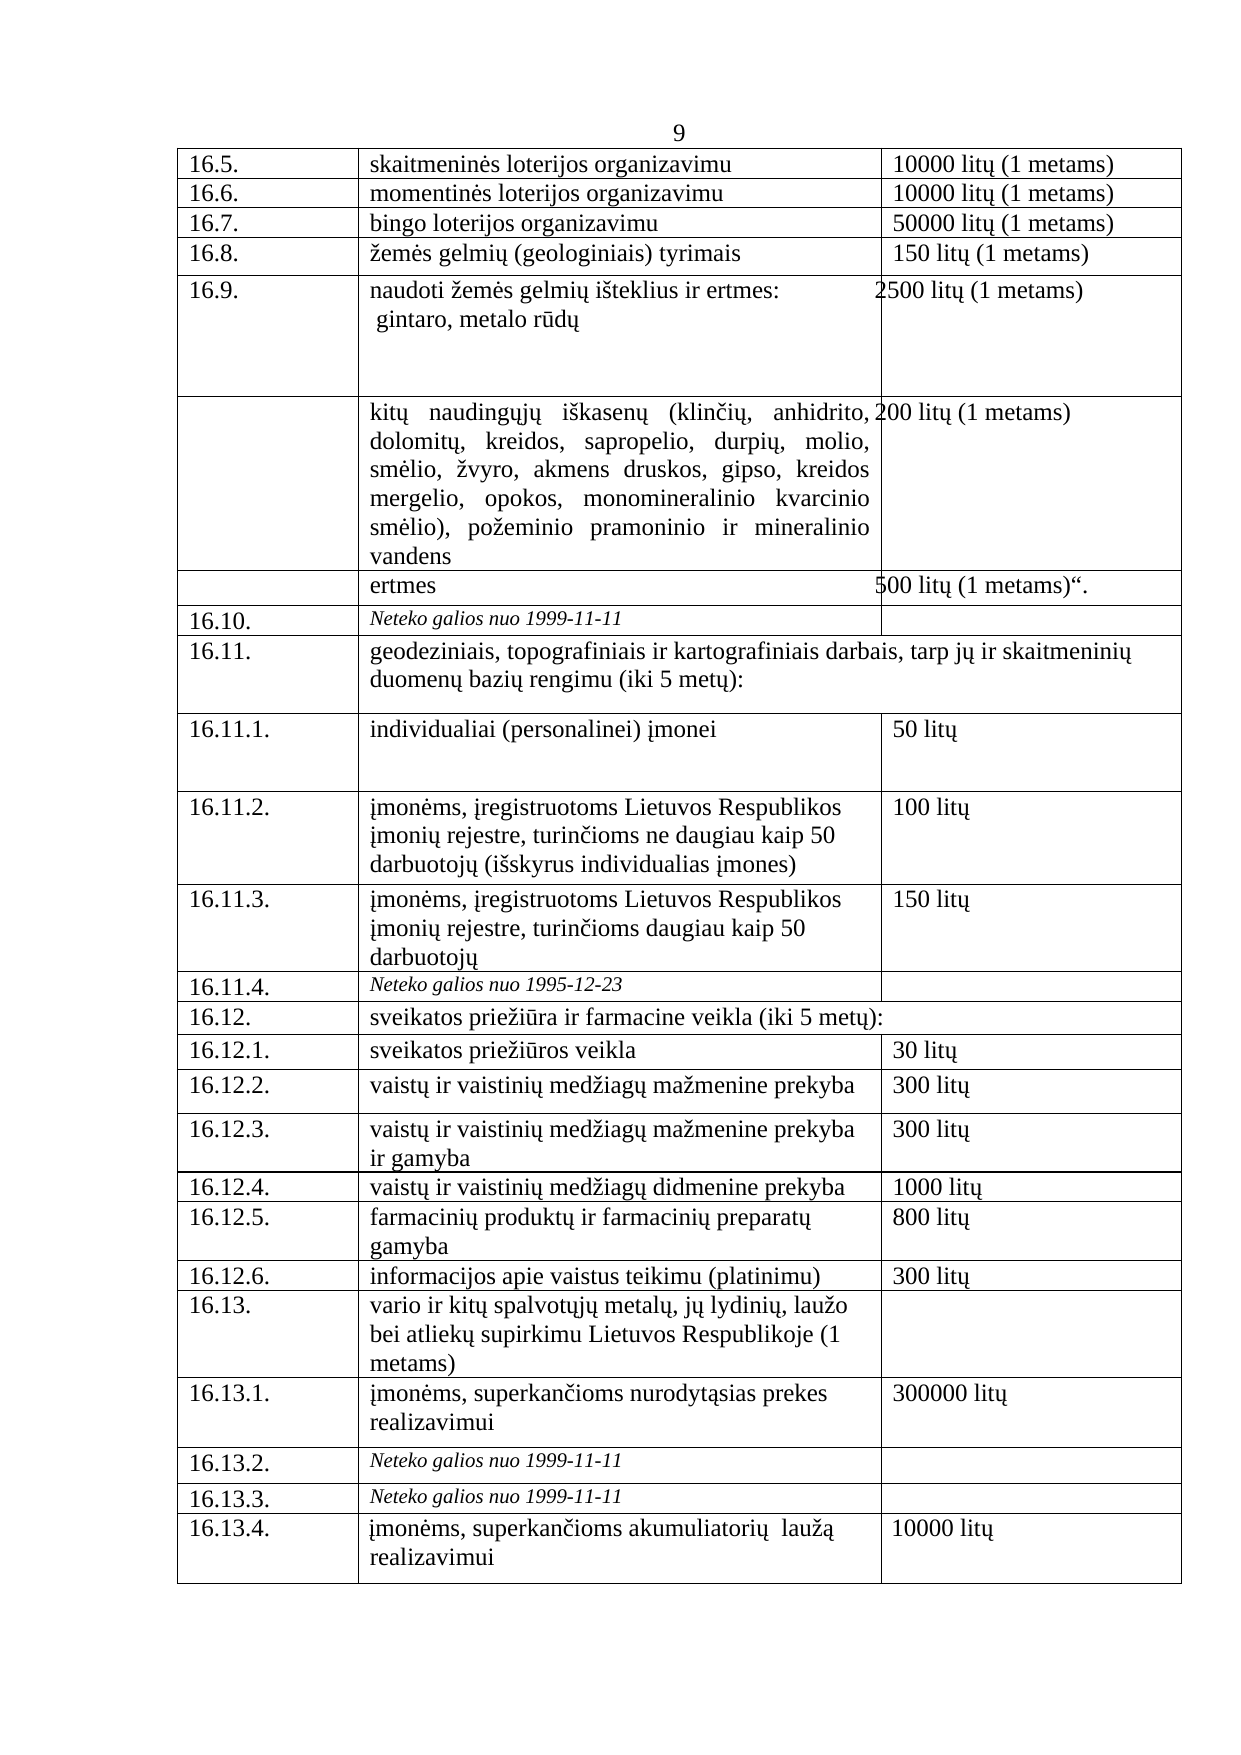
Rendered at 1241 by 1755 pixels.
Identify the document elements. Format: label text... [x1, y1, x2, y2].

table_cell vaistų ir vaistinių medžiagų mažmenine prekyba ir gamyba [359, 1114, 881, 1171]
table_cell vaistų ir vaistinių medžiagų mažmenine prekyba [359, 1070, 881, 1113]
table_cell 16.11. [178, 636, 358, 713]
table_cell [882, 972, 1181, 1001]
table_cell 1000 litų [882, 1173, 1181, 1201]
table_cell 10000 litų (1 metams) [882, 149, 1181, 177]
table_cell 16.12.4. [178, 1173, 358, 1201]
table_cell 16.6. [178, 179, 358, 207]
table_cell įmonėms, superkančioms akumuliatorių laužą realizavimui [359, 1514, 881, 1582]
table_cell [882, 606, 1181, 635]
table_cell įmonėms, įregistruotoms Lietuvos Respublikos įmonių rejestre, turinčioms daugiau kaip 50 darbuotojų [359, 885, 881, 971]
table_cell 16.12.6. [178, 1261, 358, 1289]
table_cell ertmes [359, 571, 881, 605]
table_cell [882, 1484, 1181, 1512]
table_cell žemės gelmių (geologiniais) tyrimais [359, 238, 881, 274]
table_cell Neteko galios nuo 1999-11-11 [359, 606, 881, 635]
table_cell 100 litų [882, 792, 1181, 883]
table_cell sveikatos priežiūra ir farmacine veikla (iki 5 metų): [359, 1002, 1181, 1034]
table_cell 30 litų [882, 1035, 1181, 1069]
table_cell įmonėms, įregistruotoms Lietuvos Respublikos įmonių rejestre, turinčioms ne daugiau kaip 50 darbuotojų (išskyrus individualias įmones) [359, 792, 881, 883]
table_cell informacijos apie vaistus teikimu (platinimu) [359, 1261, 881, 1289]
table_cell 16.11.1. [178, 714, 358, 791]
table_cell bingo loterijos organizavimu [359, 208, 881, 237]
table_cell Neteko galios nuo 1999-11-11 [359, 1448, 881, 1483]
table_cell 16.12.1. [178, 1035, 358, 1069]
table_cell farmacinių produktų ir farmacinių preparatų gamyba [359, 1202, 881, 1260]
table_cell 16.13.2. [178, 1448, 358, 1483]
table_cell vaistų ir vaistinių medžiagų didmenine prekyba [359, 1173, 881, 1201]
table_cell 500 litų (1 metams)“. [882, 571, 1181, 605]
table_cell 16.10. [178, 606, 358, 635]
table_cell [882, 1448, 1181, 1483]
table_cell 16.13.1. [178, 1378, 358, 1447]
table_cell 200 litų (1 metams) [882, 397, 1181, 569]
table_cell 16.12.3. [178, 1114, 358, 1171]
table_cell 50 litų [882, 714, 1181, 791]
table_cell 16.7. [178, 208, 358, 237]
table_cell 16.13.4. [178, 1514, 358, 1582]
table_cell 16.8. [178, 238, 358, 274]
table_cell 150 litų [882, 885, 1181, 971]
table_cell 300 litų [882, 1261, 1181, 1289]
table_cell naudoti žemės gelmių išteklius ir ertmes: gintaro, metalo rūdų [359, 276, 881, 396]
table_cell 10000 litų (1 metams) [882, 179, 1181, 207]
table_cell 150 litų (1 metams) [882, 238, 1181, 274]
table_cell 300 litų [882, 1070, 1181, 1113]
table_cell vario ir kitų spalvotųjų metalų, jų lydinių, laužo bei atliekų supirkimu Lietuvos Respublikoje (1 metams) [359, 1291, 881, 1377]
table_cell 16.11.2. [178, 792, 358, 883]
table_cell 16.12.5. [178, 1202, 358, 1260]
table_cell sveikatos priežiūros veikla [359, 1035, 881, 1069]
table_cell 16.12.2. [178, 1070, 358, 1113]
table_cell 10000 litų [882, 1514, 1181, 1582]
table_cell 50000 litų (1 metams) [882, 208, 1181, 237]
table_cell geodeziniais, topografiniais ir kartografiniais darbais, tarp jų ir skaitmeninių duomenų bazių rengimu (iki 5 metų): [359, 636, 1181, 713]
table_cell įmonėms, superkančioms nurodytąsias prekes realizavimui [359, 1378, 881, 1447]
table_cell [882, 1291, 1181, 1377]
table_cell 300 litų [882, 1114, 1181, 1171]
table_cell 300000 litų [882, 1378, 1181, 1447]
table_cell kitų naudingųjų iškasenų (klinčių, anhidrito, dolomitų, kreidos, sapropelio, durpių, molio, smėlio, žvyro, akmens druskos, gipso, kreidos mergelio, opokos, monomineralinio kvarcinio smėlio), požeminio pramoninio ir mineralinio vandens [359, 397, 881, 569]
table_cell [178, 571, 358, 605]
table_cell 16.12. [178, 1002, 358, 1034]
table_cell 16.5. [178, 149, 358, 177]
table_cell 16.13. [178, 1291, 358, 1377]
table_cell momentinės loterijos organizavimu [359, 179, 881, 207]
table_cell Neteko galios nuo 1995-12-23 [359, 972, 881, 1001]
table_cell Neteko galios nuo 1999-11-11 [359, 1484, 881, 1512]
table_cell 2500 litų (1 metams) [882, 276, 1181, 396]
table_cell 16.11.3. [178, 885, 358, 971]
table_cell [178, 397, 358, 569]
table_cell 800 litų [882, 1202, 1181, 1260]
table_cell 16.9. [178, 276, 358, 396]
table_cell 16.11.4. [178, 972, 358, 1001]
table_cell 16.13.3. [178, 1484, 358, 1512]
table_cell skaitmeninės loterijos organizavimu [359, 149, 881, 177]
table_cell individualiai (personalinei) įmonei [359, 714, 881, 791]
